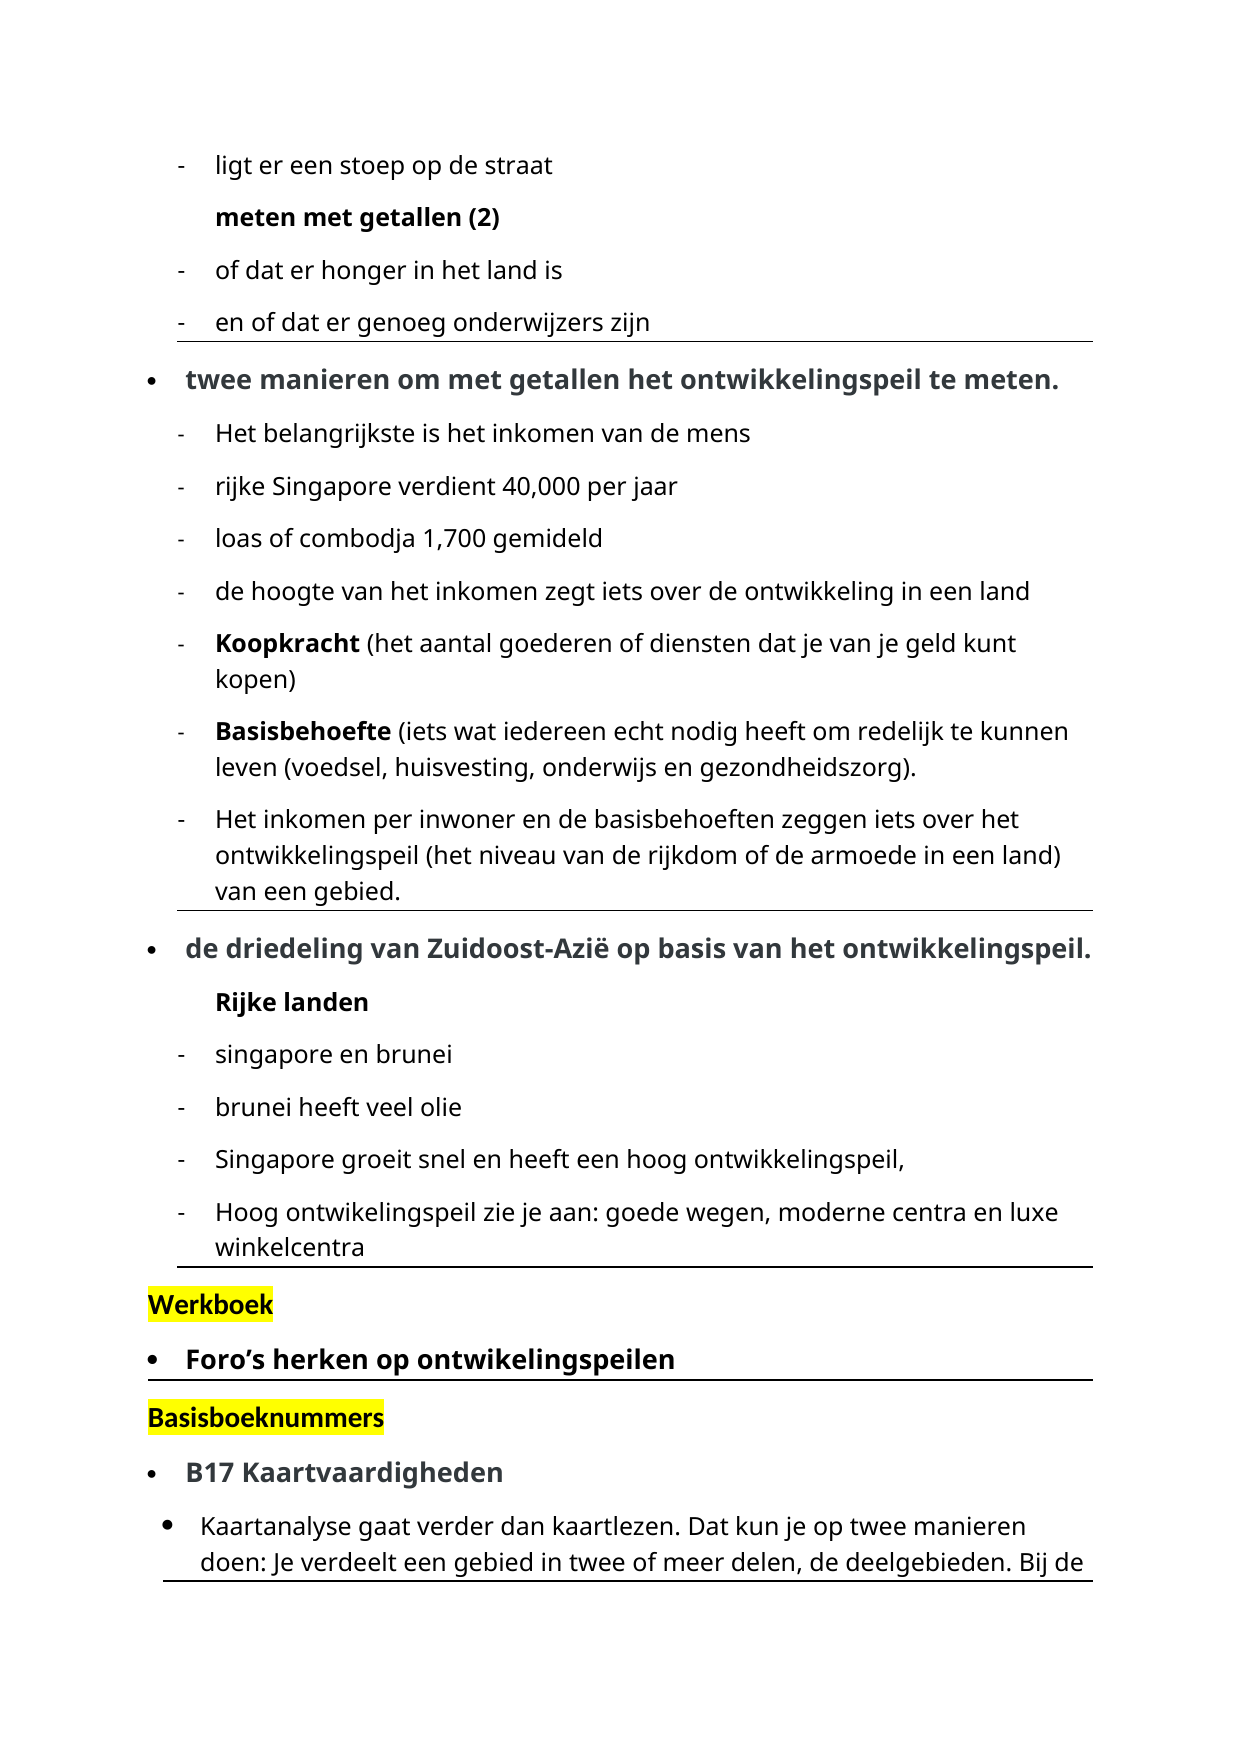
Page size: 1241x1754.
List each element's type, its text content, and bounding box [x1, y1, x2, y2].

list en of dat er genoeg onderwijzers zijn [177, 305, 1093, 341]
list B17 Kaartvaardigheden [148, 1453, 1093, 1490]
list rijke Singapore verdient 40,000 per jaar [177, 468, 1093, 503]
list brunei heeft veel olie [177, 1089, 1093, 1124]
list Basisbehoefte (iets wat iedereen echt nodig heeft om redelijk te kunnen leven (voedsel, huisvesting, onderwijs en gezondheidszorg). [177, 714, 1093, 784]
text Rijke landen [215, 985, 1093, 1019]
list Foro’s herken op ontwikelingspeilen [148, 1340, 1093, 1379]
list singapore en brunei [177, 1037, 1093, 1071]
list ligt er een stoep op de straat [177, 148, 1093, 182]
list de hoogte van het inkomen zegt iets over de ontwikkeling in een land [177, 573, 1093, 607]
list Singapore groeit snel en heeft een hoog ontwikkelingspeil, [177, 1142, 1093, 1176]
text Werkboek [148, 1286, 1093, 1322]
list Koopkracht (het aantal goederen of diensten dat je van je geld kunt kopen) [177, 626, 1093, 696]
list loas of combodja 1,700 gemideld [177, 521, 1093, 555]
list Het inkomen per inwoner en de basisbehoeften zeggen iets over het ontwikkelingspeil (het niveau van de rijkdom of de armoede in een land) van een gebied. [177, 802, 1093, 910]
text meten met getallen (2) [215, 200, 1093, 234]
list de driedeling van Zuidoost-Azië op basis van het ontwikkelingspeil. [148, 929, 1093, 966]
list Kaartanalyse gaat verder dan kaartlezen. Dat kun je op twee manieren doen: Je verdeelt een gebied in twee of meer delen, de deelgebieden. Bij de [162, 1508, 1093, 1582]
list twee manieren om met getallen het ontwikkelingspeil te meten. [148, 361, 1093, 398]
list of dat er honger in het land is [177, 252, 1093, 286]
list Het belangrijkste is het inkomen van de mens [177, 416, 1093, 450]
list Hoog ontwikelingspeil zie je aan: goede wegen, moderne centra en luxe winkelcentra [177, 1194, 1093, 1266]
text Basisboeknummers [148, 1399, 1093, 1435]
